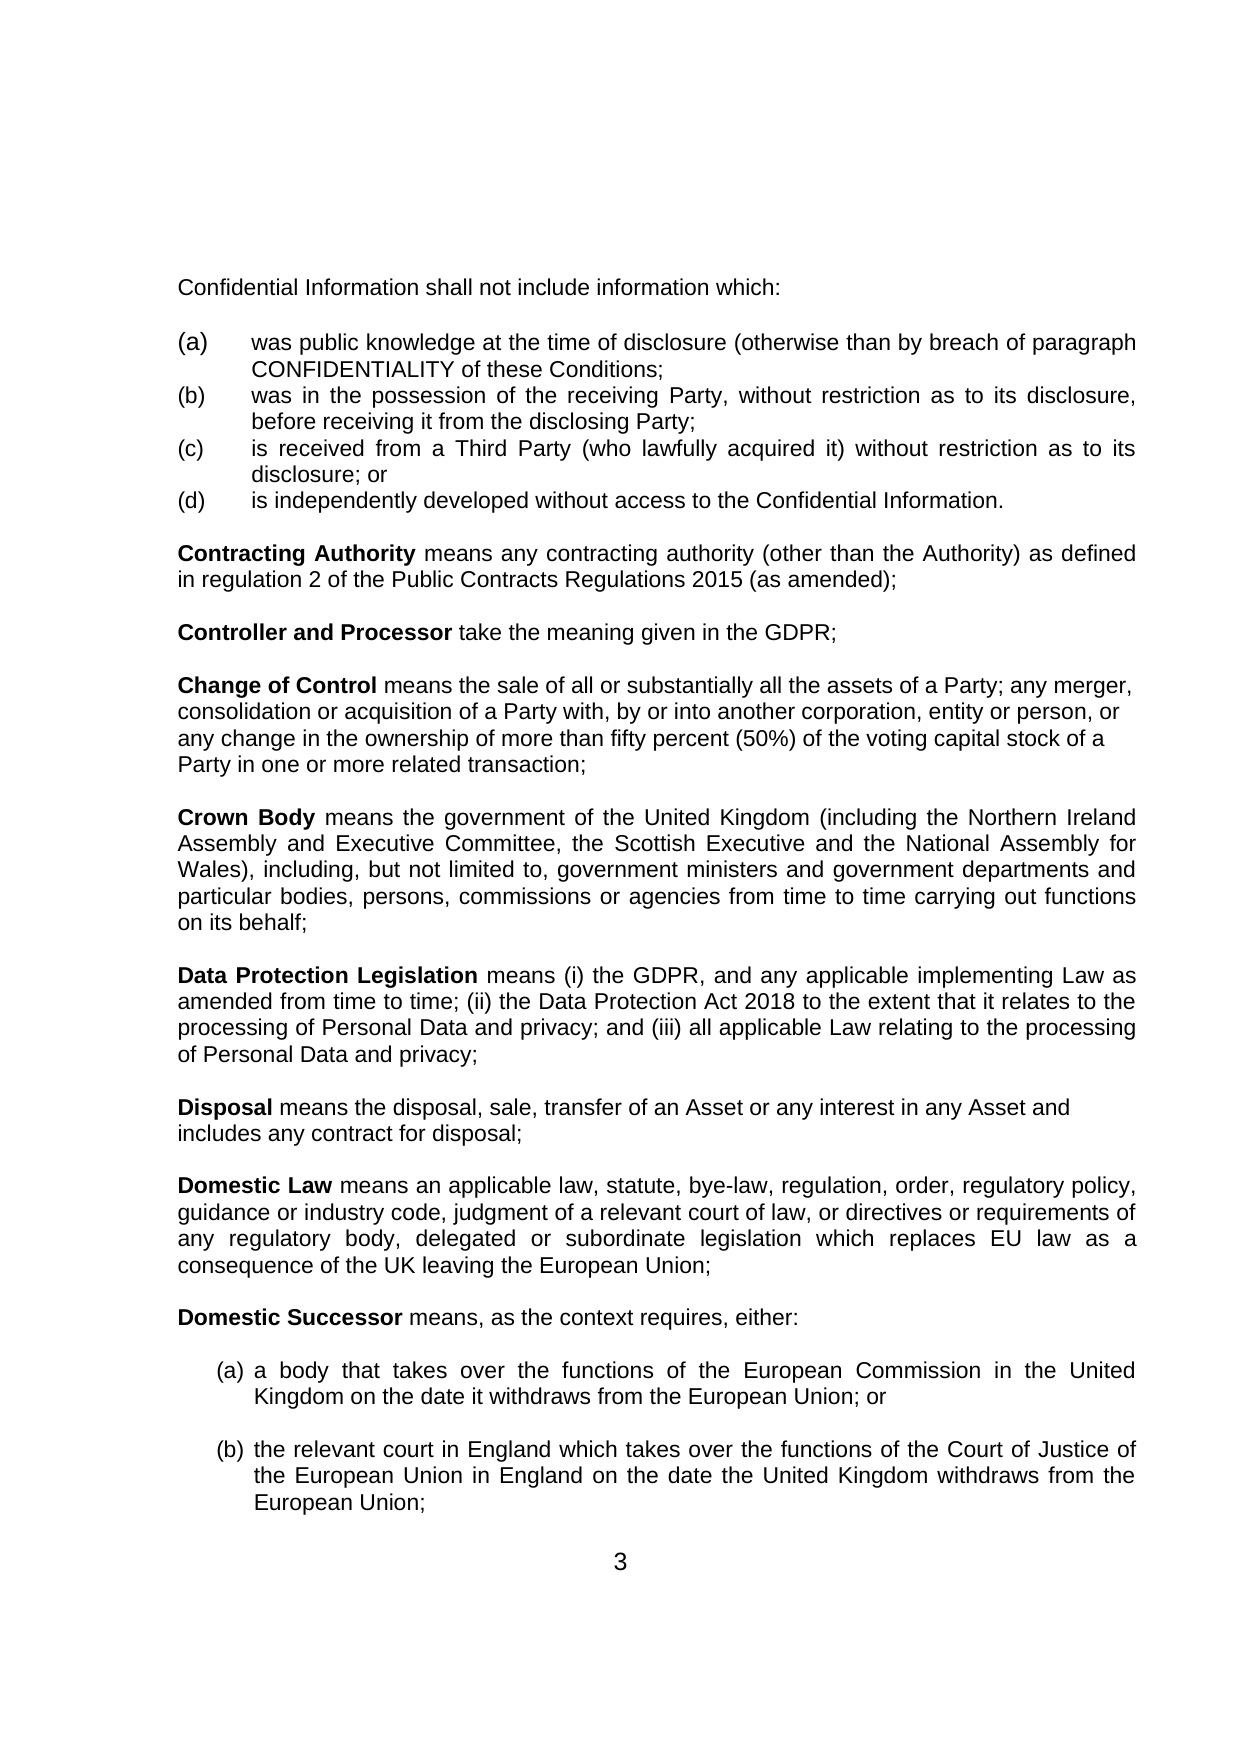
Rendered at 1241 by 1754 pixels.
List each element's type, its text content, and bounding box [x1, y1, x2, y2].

list a body that takes over the functions of the European Commission in the United Kingdom on the date it withdraws from the European Union; or [216, 1357, 1137, 1410]
text Disposal means the disposal, sale, transfer of an Asset or any interest in any Asset and [177, 1093, 1137, 1120]
text Data Protection Legislation means (i) the GDPR, and any applicable implementing Law as amended from time to time; (ii) the Data Protection Act 2018 to the extent that it relates to the processing of Personal Data and privacy; and (iii) all applicable Law relating to the processing of Personal Data and privacy; [177, 962, 1137, 1067]
list is received from a Third Party (who lawfully acquired it) without restriction as to its disclosure; or [177, 434, 1137, 487]
list was in the possession of the receiving Party, without restriction as to its disclosure, before receiving it from the disclosing Party; [177, 382, 1137, 434]
text Domestic Law means an applicable law, statute, bye-law, regulation, order, regulatory policy, guidance or industry code, judgment of a relevant court of law, or directives or requirements of any regulatory body, delegated or subordinate legislation which replaces EU law as a consequence of the UK leaving the European Union; [177, 1172, 1137, 1278]
list the relevant court in England which takes over the functions of the Court of Justice of the European Union in England on the date the United Kingdom withdraws from the European Union; [216, 1436, 1137, 1515]
text Change of Control means the sale of all or substantially all the assets of a Party; any merger, consolidation or acquisition of a Party with, by or into another corporation, entity or person, or any change in the ownership of more than fifty percent (50%) of the voting capital stock of a Party in one or more related transaction; [177, 672, 1137, 777]
text Controller and Processor take the meaning given in the GDPR; [177, 619, 1137, 645]
text Confidential Information shall not include information which: [177, 274, 1137, 300]
text Contracting Authority means any contracting authority (other than the Authority) as defined in regulation 2 of the Public Contracts Regulations 2015 (as amended); [177, 540, 1137, 593]
text Crown Body means the government of the United Kingdom (including the Northern Ireland Assembly and Executive Committee, the Scottish Executive and the National Assembly for Wales), including, but not limited to, government ministers and government departments and particular bodies, persons, commissions or agencies from time to time carrying out functions on its behalf; [177, 803, 1137, 935]
list was public knowledge at the time of disclosure (otherwise than by breach of paragraph 11 of these Conditions; [177, 327, 1137, 382]
text Domestic Successor means, as the context requires, either: [177, 1304, 1137, 1331]
list is independently developed without access to the Confidential Information. [177, 487, 1137, 514]
text includes any contract for disposal; [177, 1120, 1137, 1146]
